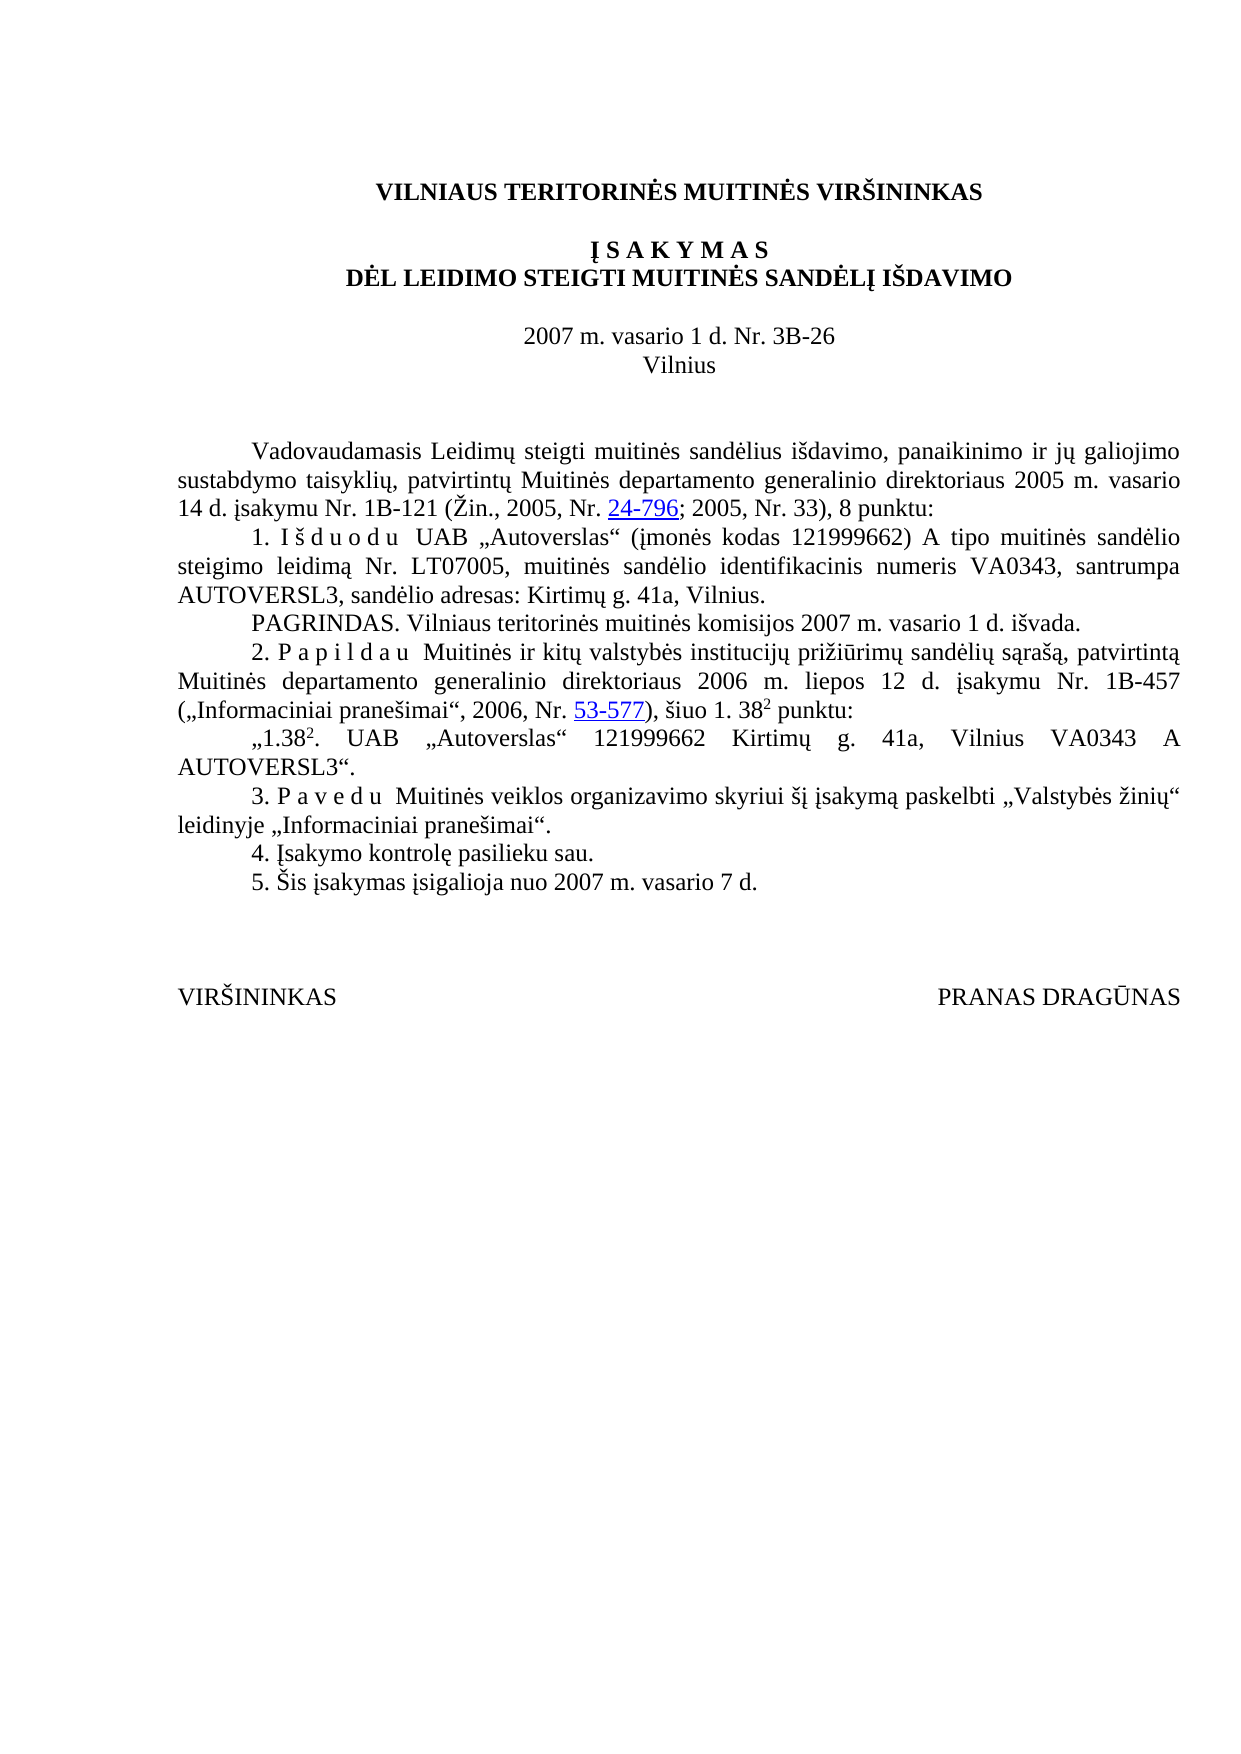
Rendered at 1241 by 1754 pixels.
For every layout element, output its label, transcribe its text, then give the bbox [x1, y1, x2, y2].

text 4. Įsakymo kontrolę pasilieku sau. [177, 838, 1181, 867]
text Vadovaudamasis Leidimų steigti muitinės sandėlius išdavimo, panaikinimo ir jų galiojimo sustabdymo taisyklių, patvirtintų Muitinės departamento generalinio direktoriaus 2005 m. vasario 14 d. įsakymu Nr. 1B-121 (Žin., 2005, Nr. 24-796; 2005, Nr. 33), 8 punktu: [177, 436, 1181, 522]
text Vilnius [177, 350, 1181, 378]
text VILNIAUS TERITORINĖS MUITINĖS VIRŠININKAS [177, 177, 1181, 206]
text VIRŠININKAS PRANAS DRAGŪNAS [177, 982, 1181, 1011]
text Į S A K Y M A S [177, 235, 1181, 263]
text 5. Šis įsakymas įsigalioja nuo 2007 m. vasario 7 d. [177, 867, 1181, 896]
text 1. Išduodu UAB „Autoverslas“ (įmonės kodas 121999662) A tipo muitinės sandėlio steigimo leidimą Nr. LT07005, muitinės sandėlio identifikacinis numeris VA0343, santrumpa AUTOVERSL3, sandėlio adresas: Kirtimų g. 41a, Vilnius. [177, 522, 1181, 608]
text DĖL LEIDIMO STEIGTI MUITINĖS SANDĖLĮ IŠDAVIMO [177, 263, 1181, 292]
text 2007 m. vasario 1 d. Nr. 3B-26 [177, 321, 1181, 350]
text 2. Papildau Muitinės ir kitų valstybės institucijų prižiūrimų sandėlių sąrašą, patvirtintą Muitinės departamento generalinio direktoriaus 2006 m. liepos 12 d. įsakymu Nr. 1B-457 („Informaciniai pranešimai“, 2006, Nr. 53-577), šiuo 1. 382 punktu: [177, 637, 1181, 723]
text „1.382. UAB „Autoverslas“ 121999662 Kirtimų g. 41a, Vilnius VA0343 A AUTOVERSL3“. [177, 723, 1181, 781]
text PAGRINDAS. Vilniaus teritorinės muitinės komisijos 2007 m. vasario 1 d. išvada. [177, 608, 1181, 637]
text 3. Pavedu Muitinės veiklos organizavimo skyriui šį įsakymą paskelbti „Valstybės žinių“ leidinyje „Informaciniai pranešimai“. [177, 781, 1181, 838]
